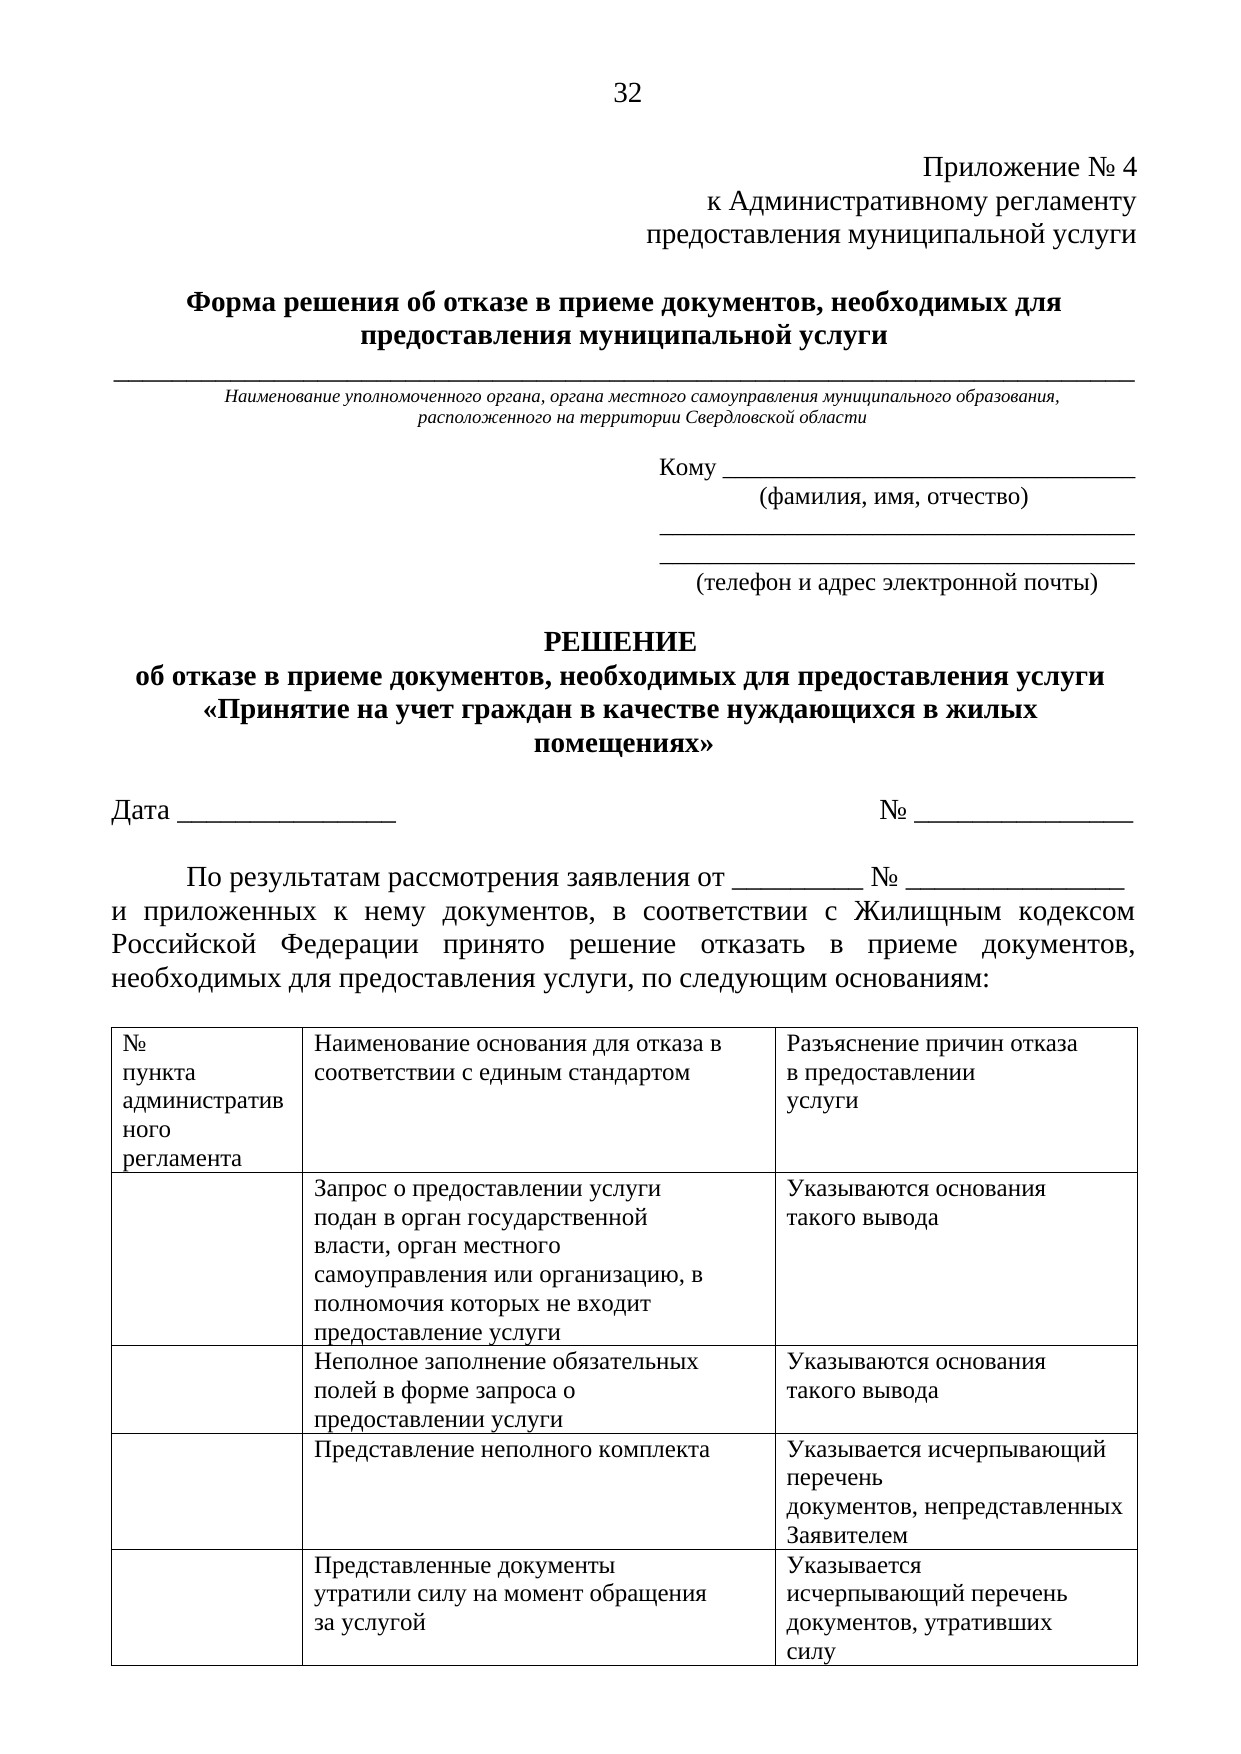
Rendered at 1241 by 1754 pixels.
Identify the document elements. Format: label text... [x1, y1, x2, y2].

table_cell [112, 1434, 302, 1549]
text к Административному регламенту [111, 183, 1137, 217]
table_cell [112, 1550, 302, 1665]
text «Принятие на учет граждан в качестве нуждающихся в жилых [111, 692, 1136, 725]
text РЕШЕНИЕ [111, 624, 1136, 658]
text и приложенных к нему документов, в соответствии с Жилищным кодексом Российской Федерации принято решение отказать в приеме документов, необходимых для предоставления услуги, по следующим основаниям: [111, 893, 1136, 993]
table_cell [112, 1173, 302, 1345]
text Кому _________________________________ [658, 452, 1136, 481]
table_cell Указывается исчерпывающий перечень документов, непредставленных Заявителем [776, 1434, 1137, 1549]
text Дата _______________ № _______________ [111, 792, 1136, 826]
table_cell Запрос о предоставлении услуги подан в орган государственной власти, орган местного самоуправления или организацию, в полномочия которых не входит предоставление услуги [303, 1173, 775, 1345]
table_header Наименование основания для отказа в соответствии с единым стандартом [303, 1028, 775, 1172]
text расположенного на территории Свердловской области [119, 406, 1167, 428]
table_header № пункта административного регламента [112, 1028, 302, 1172]
text ______________________________________ [658, 509, 1136, 538]
text По результатам рассмотрения заявления от _________ № _______________ [111, 859, 1136, 893]
table_cell Представленные документы утратили силу на момент обращения за услугой [303, 1550, 775, 1665]
text Приложение № 4 [111, 150, 1137, 183]
table_cell Указываются основания такого вывода [776, 1173, 1137, 1345]
text помещениях» [111, 725, 1136, 759]
table_header Разъяснение причин отказа в предоставлении услуги [776, 1028, 1137, 1172]
text (фамилия, имя, отчество) [658, 481, 1136, 509]
text (телефон и адрес электронной почты) [658, 567, 1136, 596]
table_cell Указываются основания такого вывода [776, 1346, 1137, 1433]
table_cell Представление неполного комплекта [303, 1434, 775, 1549]
text предоставления муниципальной услуги [111, 217, 1137, 251]
text ______________________________________________________________________ [111, 351, 1136, 385]
table_cell Указывается исчерпывающий перечень документов, утративших силу [776, 1550, 1137, 1665]
text ______________________________________ [658, 538, 1136, 567]
table_cell Неполное заполнение обязательных полей в форме запроса о предоставлении услуги [303, 1346, 775, 1433]
text об отказе в приеме документов, необходимых для предоставления услуги [111, 658, 1136, 692]
text Форма решения об отказе в приеме документов, необходимых для [111, 284, 1137, 318]
text предоставления муниципальной услуги [111, 318, 1137, 351]
table_cell [112, 1346, 302, 1433]
text Наименование уполномоченного органа, органа местного самоуправления муниципального образования, [119, 385, 1167, 406]
